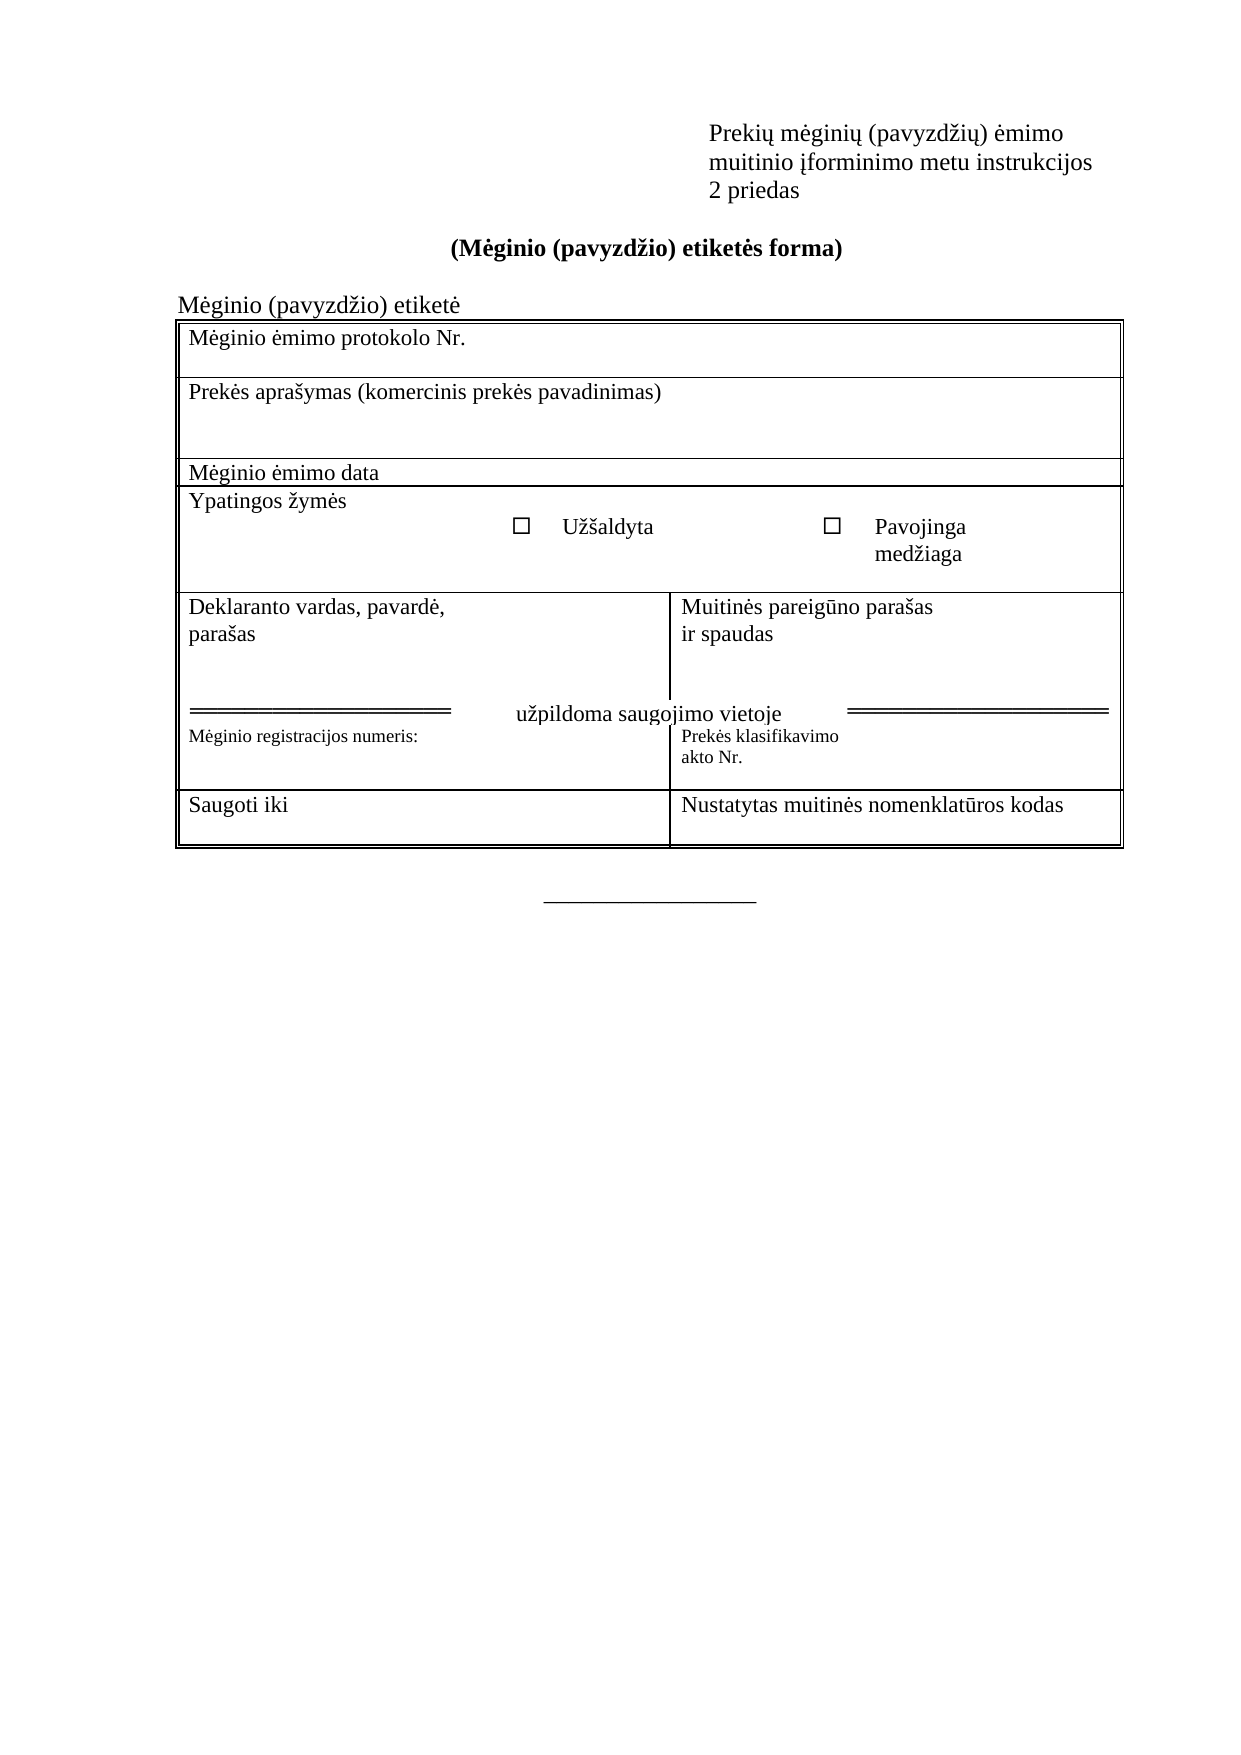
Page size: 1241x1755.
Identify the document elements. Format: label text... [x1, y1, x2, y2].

table_cell [801, 566, 1120, 592]
text _________________ [177, 877, 1122, 906]
table_cell Užšaldyta [551, 513, 801, 566]
table_cell Deklaranto vardas, pavardė, parašas [180, 593, 669, 699]
text (Mėginio (pavyzdžio) etiketės forma) [177, 233, 1122, 262]
text 2 priedas [177, 176, 1122, 204]
table_cell [] [801, 513, 863, 566]
table_cell Prekės klasifikavimo akto Nr. [671, 725, 1120, 789]
table_cell Ypatingos žymės [180, 487, 1120, 513]
table_cell [] [492, 513, 551, 566]
text Prekių mėginių (pavyzdžių) ėmimo [709, 118, 1122, 147]
table_cell Nustatytas muitinės nomenklatūros kodas [671, 791, 1120, 844]
table_cell Muitinės pareigūno parašas ir spaudas [671, 593, 1120, 699]
table_cell Mėginio ėmimo data [180, 459, 1120, 485]
table_cell Mėginio registracijos numeris: [180, 725, 669, 789]
table_cell Prekės aprašymas (komercinis prekės pavadinimas) [180, 378, 1120, 457]
table_cell [492, 566, 801, 592]
table_cell ═══════════════════ [180, 700, 463, 724]
text Mėginio (pavyzdžio) etiketė [177, 291, 1122, 319]
table_header Mėginio ėmimo protokolo Nr. [180, 324, 1120, 377]
table_cell užpildoma saugojimo vietoje [463, 700, 834, 724]
table_cell ═══════════════════ [834, 700, 1120, 724]
table_cell Saugoti iki [180, 791, 669, 844]
table_cell [180, 566, 492, 592]
table_cell Pavojinga medžiaga [863, 513, 1120, 566]
table_cell [180, 513, 492, 566]
text muitinio įforminimo metu instrukcijos [177, 147, 1122, 176]
